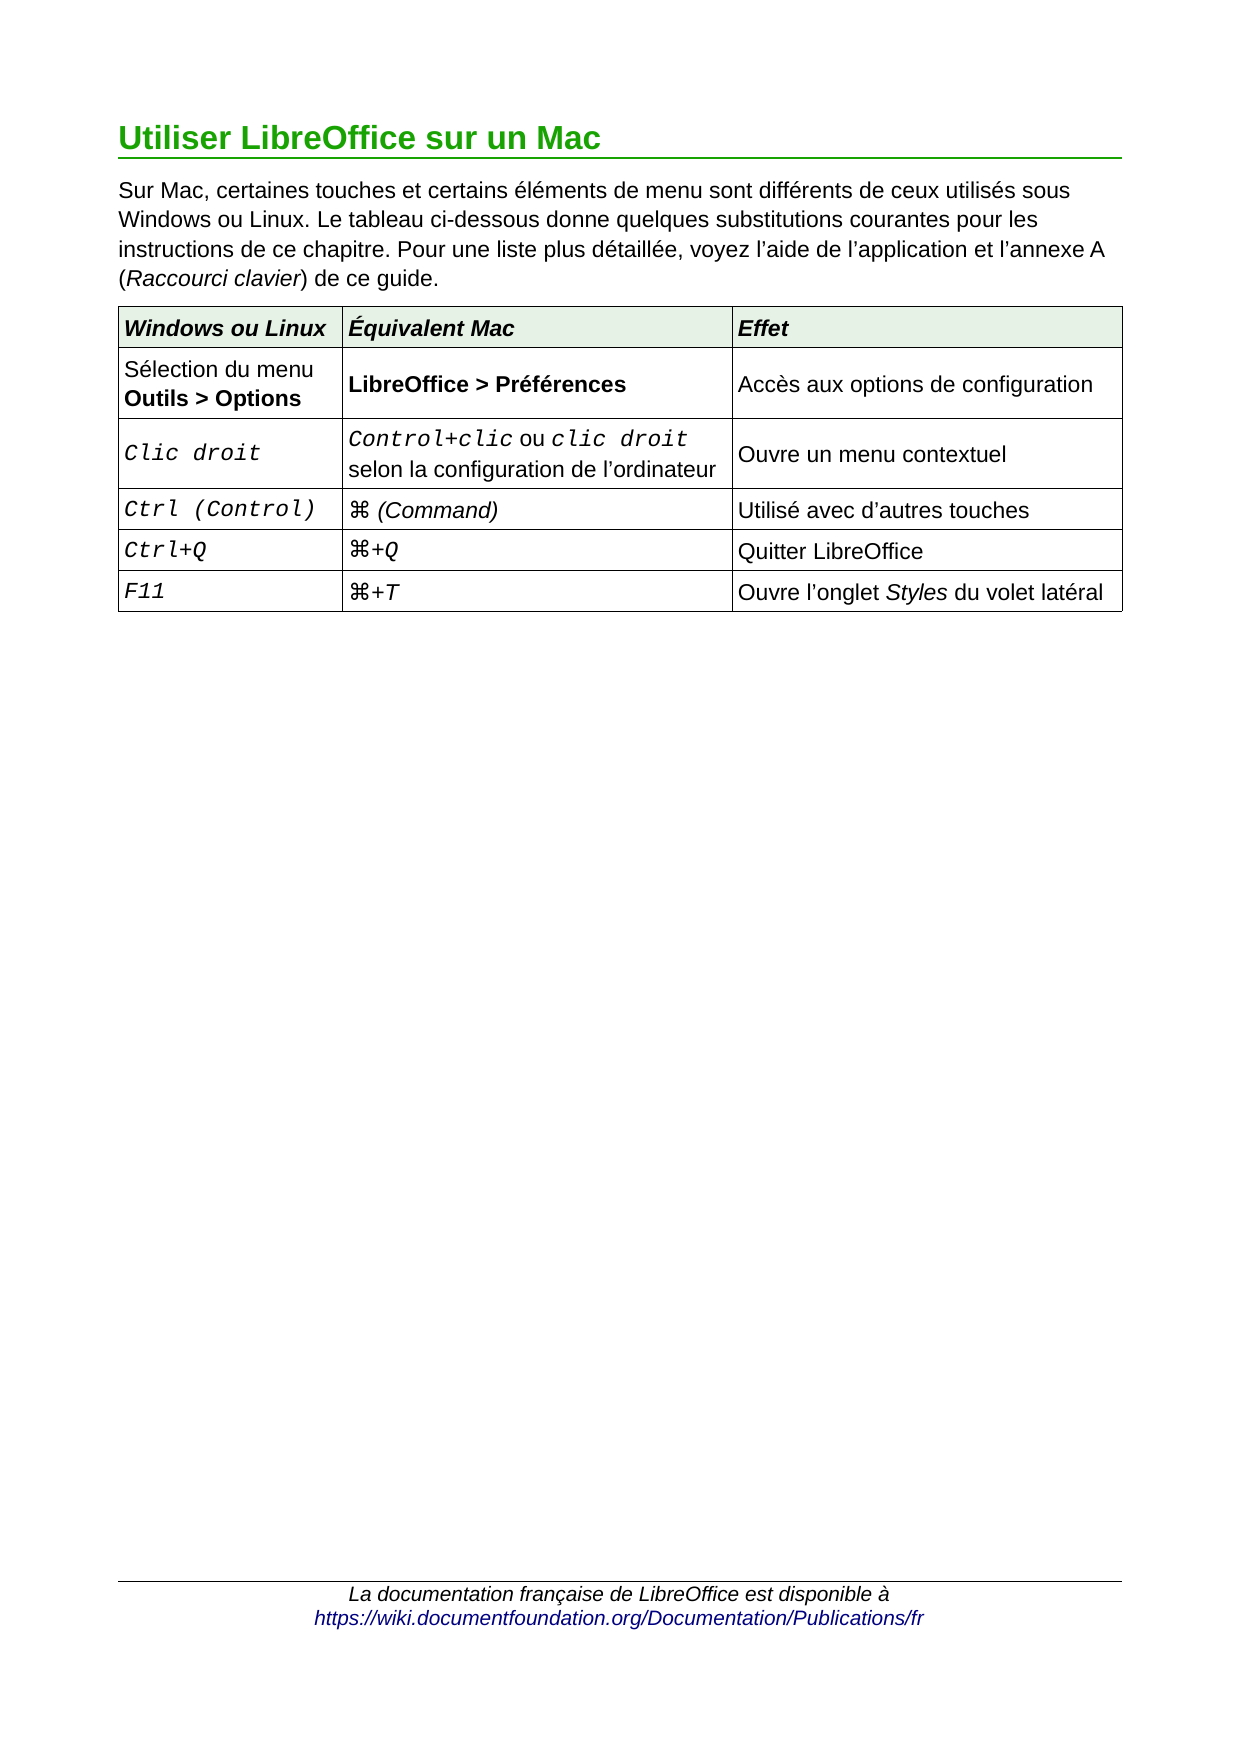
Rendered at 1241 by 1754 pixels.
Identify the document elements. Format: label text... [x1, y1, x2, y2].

text Utiliser LibreOffice sur un Mac [118, 118, 1122, 157]
table_cell Utilisé avec d’autres touches [733, 489, 1122, 529]
table_header Windows ou Linux [119, 307, 342, 347]
text Sur Mac, certaines touches et certains éléments de menu sont différents de ceux utilisés sous Windows ou Linux. Le tableau ci-dessous donne quelques substitutions courantes pour les instructions de ce chapitre. Pour une liste plus détaillée, voyez l’aide de l’application et l’annexe A (Raccourci clavier) de ce guide. [118, 173, 1122, 291]
table_cell ⌘+T [343, 571, 732, 611]
table_header Effet [733, 307, 1122, 347]
table_cell LibreOffice > Préférences [343, 348, 732, 417]
table_cell Accès aux options de configuration [733, 348, 1122, 417]
table_cell ⌘+Q [343, 530, 732, 570]
table_cell Ouvre l’onglet Styles du volet latéral [733, 571, 1122, 611]
table_cell Ctrl (Control) [119, 489, 342, 529]
table_cell F11 [119, 571, 342, 611]
table_cell Control+clic ou clic droit selon la configuration de l’ordinateur [343, 419, 732, 488]
table_cell Ctrl+Q [119, 530, 342, 570]
table_cell Sélection du menu Outils > Options [119, 348, 342, 417]
table_cell ⌘ (Command) [343, 489, 732, 529]
table_cell Clic droit [119, 419, 342, 488]
table_cell Ouvre un menu contextuel [733, 419, 1122, 488]
table_cell Quitter LibreOffice [733, 530, 1122, 570]
table_header Équivalent Mac [343, 307, 732, 347]
